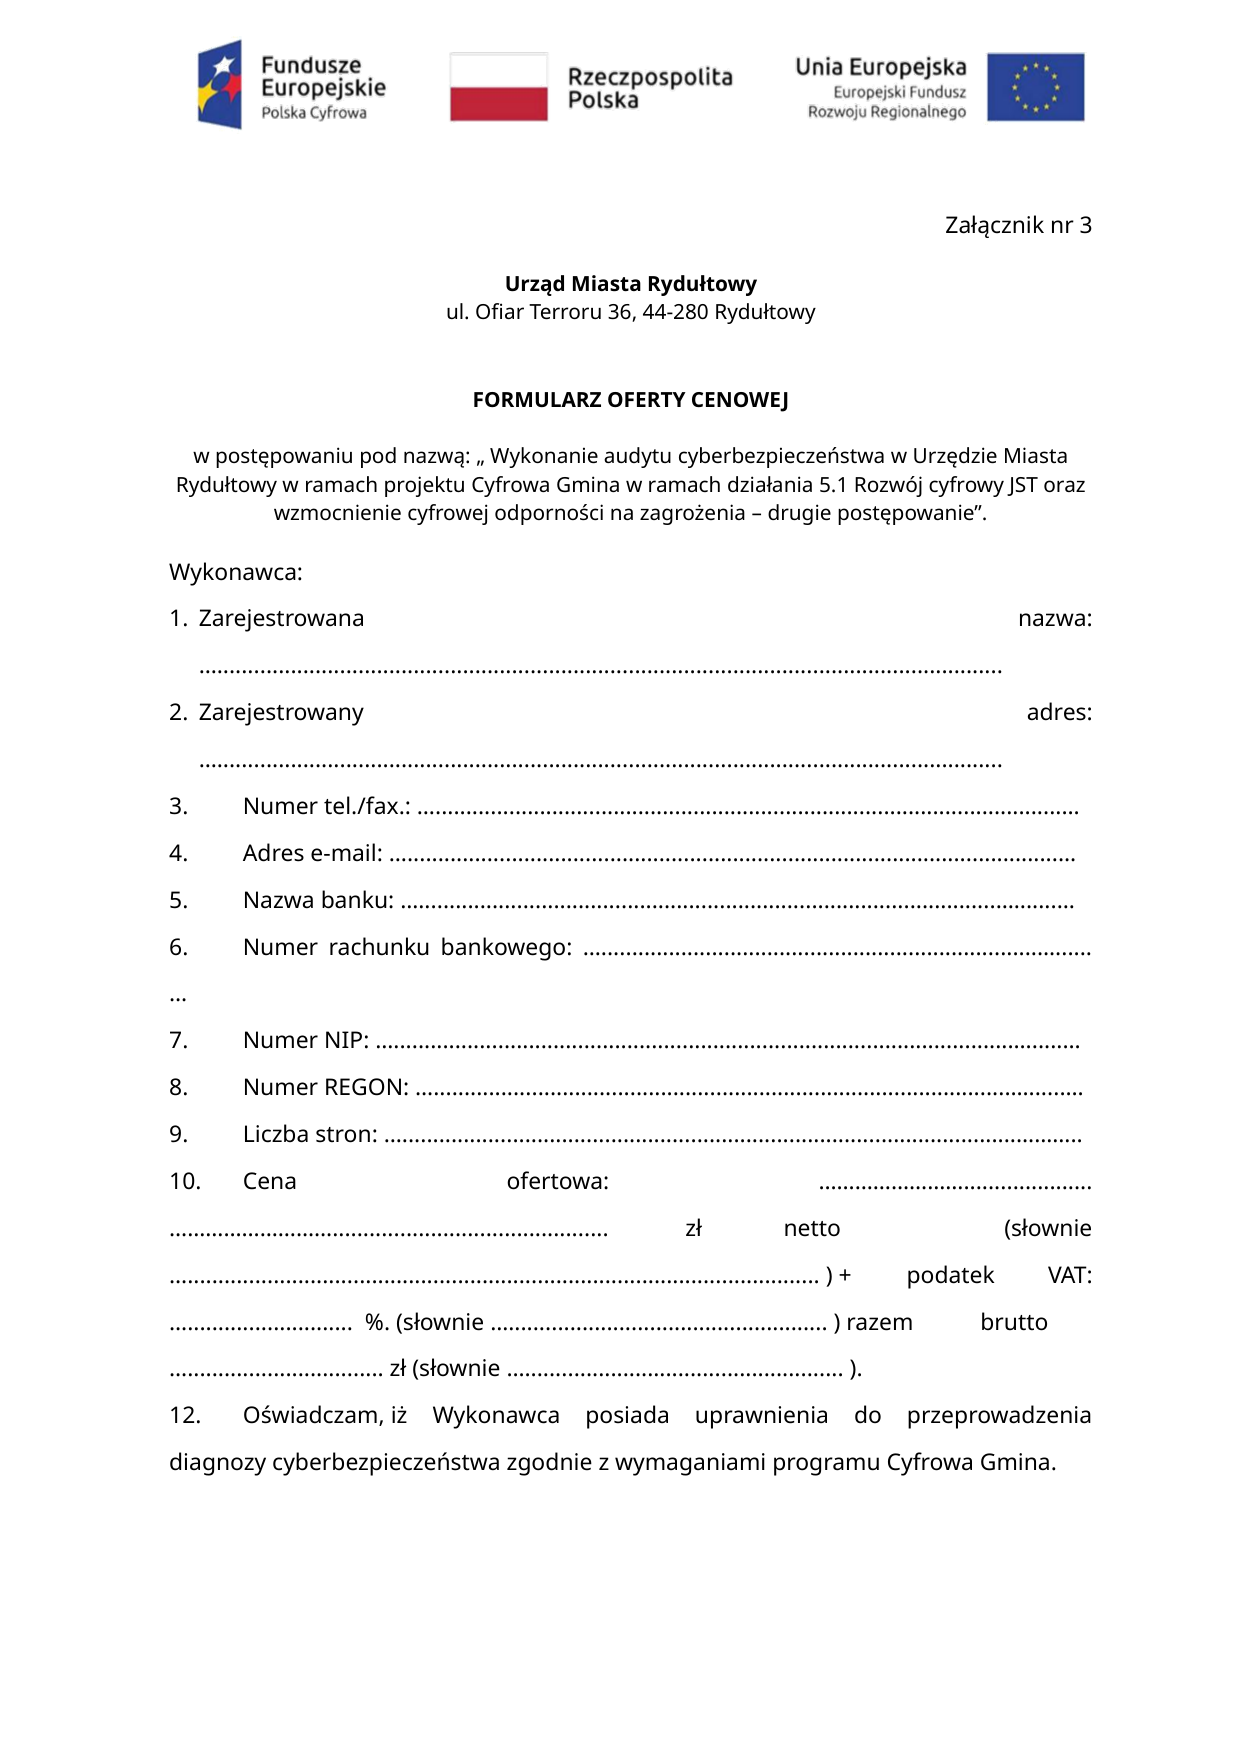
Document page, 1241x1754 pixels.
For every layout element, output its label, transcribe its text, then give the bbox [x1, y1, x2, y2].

text 9. Liczba stron: …....................................................................................................……….. [169, 1118, 1092, 1149]
list Zarejestrowany adres: …................................................................................................................................ [169, 696, 1092, 774]
text FORMULARZ OFERTY CENOWEJ [169, 385, 1092, 413]
picture [195, 36, 1088, 134]
text 12. Oświadczam, iż Wykonawca posiada uprawnienia do przeprowadzenia diagnozy cyberbezpieczeństwa zgodnie z wymaganiami programu Cyfrowa Gmina. [169, 1399, 1092, 1477]
text 7. Numer NIP: …....................................................................................................…......… [169, 1024, 1092, 1055]
text 4. Adres e-mail: …..........................................................................................................… [169, 837, 1092, 868]
text 8. Numer REGON: …..............................................................................................…......… [169, 1071, 1092, 1102]
list Zarejestrowana nazwa: …................................................................................................................................ [169, 602, 1092, 680]
subtitle Urząd Miasta Rydułtowy [169, 269, 1092, 297]
text Wykonawca: [169, 555, 1092, 587]
text 5. Nazwa banku: …...............................................................................................…......… [169, 883, 1092, 915]
text 6. Numer rachunku bankowego: ….......................................................................…......… [169, 930, 1092, 1008]
text 10. Cena ofertowa: …………………….....................………………………............................................. zł netto (słownie …....................................................................................................... ) + podatek VAT: …........................... %. (słownie ….................................................... ) razem brutto …................................ zł (słownie …....................…............................. ). [169, 1165, 1092, 1383]
text w postępowaniu pod nazwą: „ Wykonanie audytu cyberbezpieczeństwa w Urzędzie Miasta Rydułtowy w ramach projektu Cyfrowa Gmina w ramach działania 5.1 Rozwój cyfrowy JST oraz wzmocnienie cyfrowej odporności na zagrożenia – drugie postępowanie”. [169, 442, 1092, 527]
text ul. Ofiar Terroru 36, 44-280 Rydułtowy [169, 297, 1092, 326]
text 3. Numer tel./fax.: …......................................................................................................… [169, 790, 1092, 821]
text Załącznik nr 3 [169, 209, 1092, 241]
